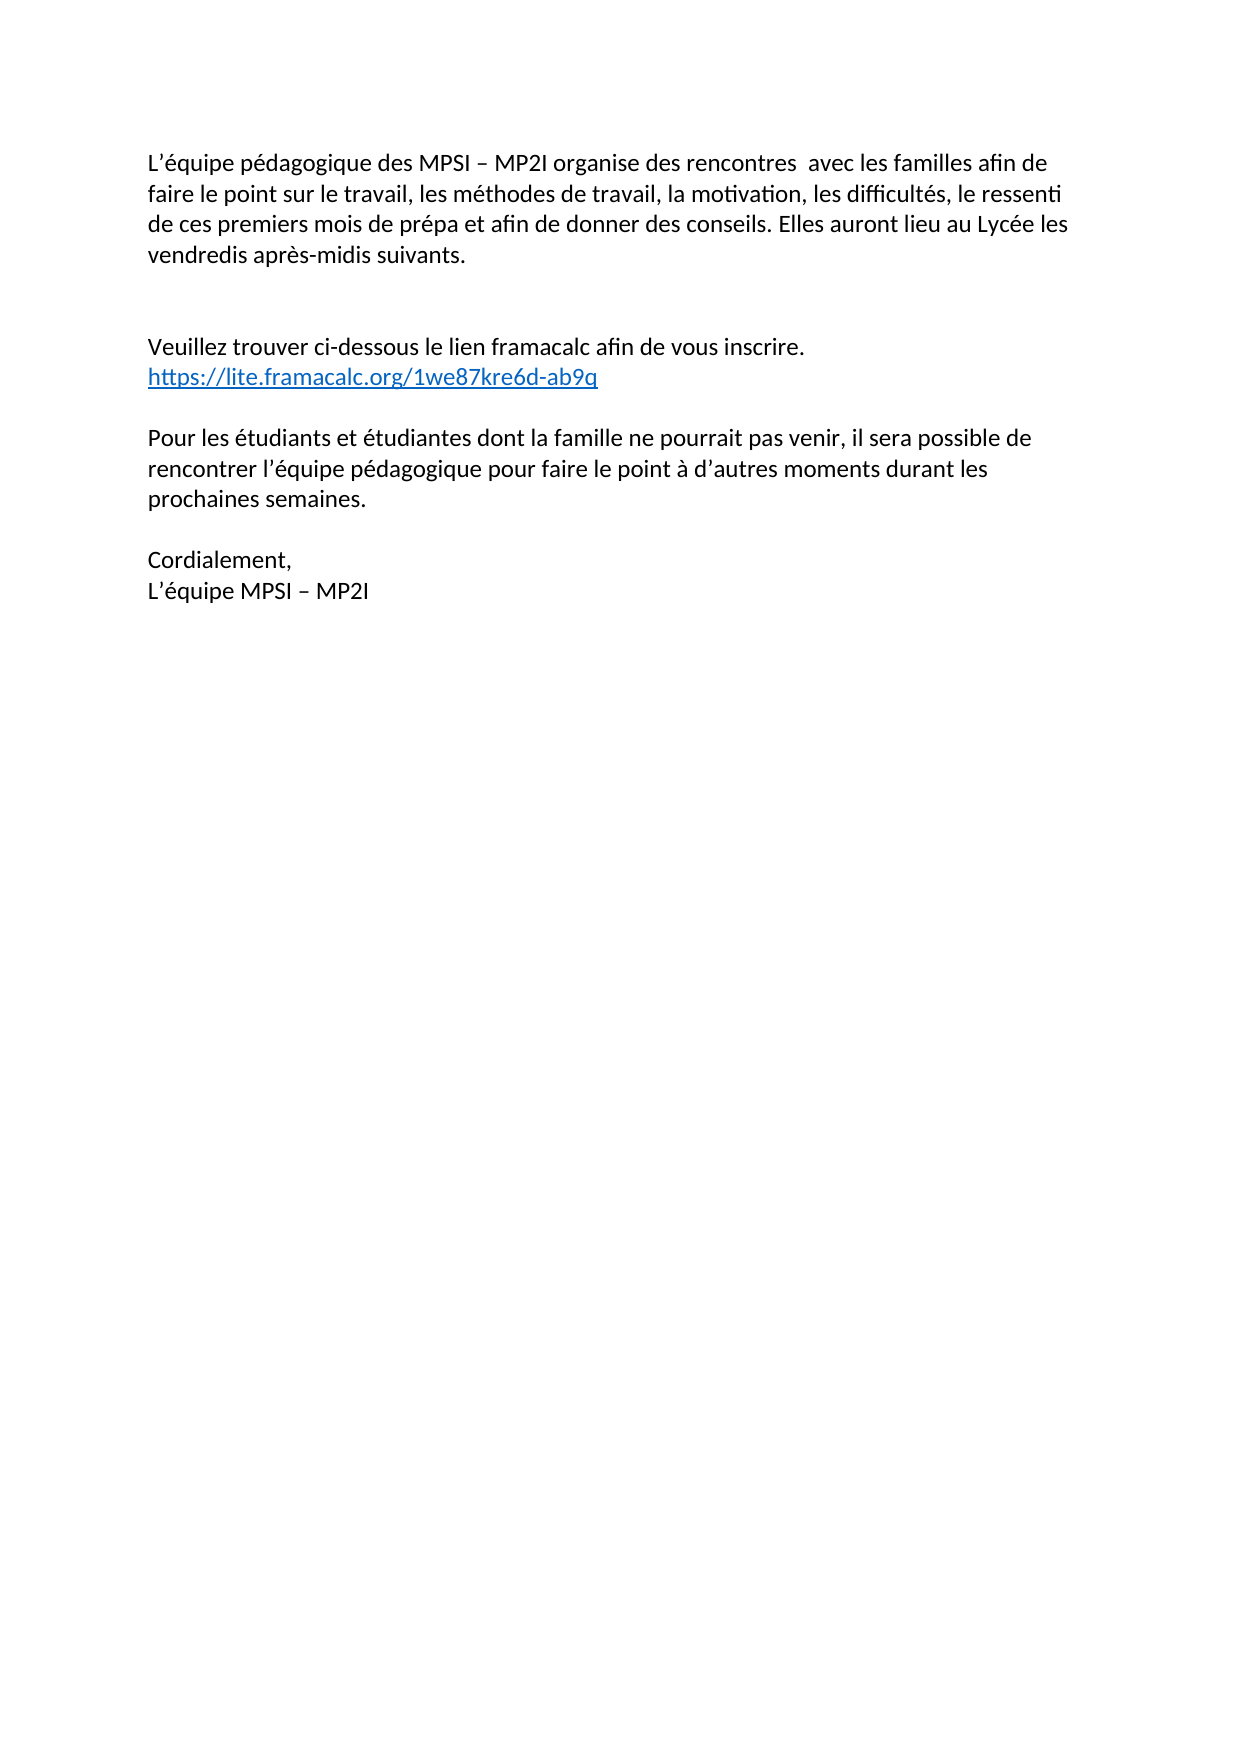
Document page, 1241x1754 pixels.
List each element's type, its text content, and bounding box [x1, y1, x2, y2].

text L’équipe MPSI – MP2I [148, 575, 1093, 605]
text Pour les étudiants et étudiantes dont la famille ne pourrait pas venir, il sera possible de rencontrer l’équipe pédagogique pour faire le point à d’autres moments durant les prochaines semaines. [148, 422, 1093, 514]
text Cordialement, [148, 544, 1093, 575]
text Veuillez trouver ci-dessous le lien framacalc afin de vous inscrire. [148, 331, 1093, 361]
text https://lite.framacalc.org/1we87kre6d-ab9q [148, 361, 1093, 392]
text L’équipe pédagogique des MPSI – MP2I organise des rencontres avec les familles afin de faire le point sur le travail, les méthodes de travail, la motivation, les difficultés, le ressenti de ces premiers mois de prépa et afin de donner des conseils. Elles auront lieu au Lycée les vendredis après-midis suivants. [148, 148, 1093, 270]
